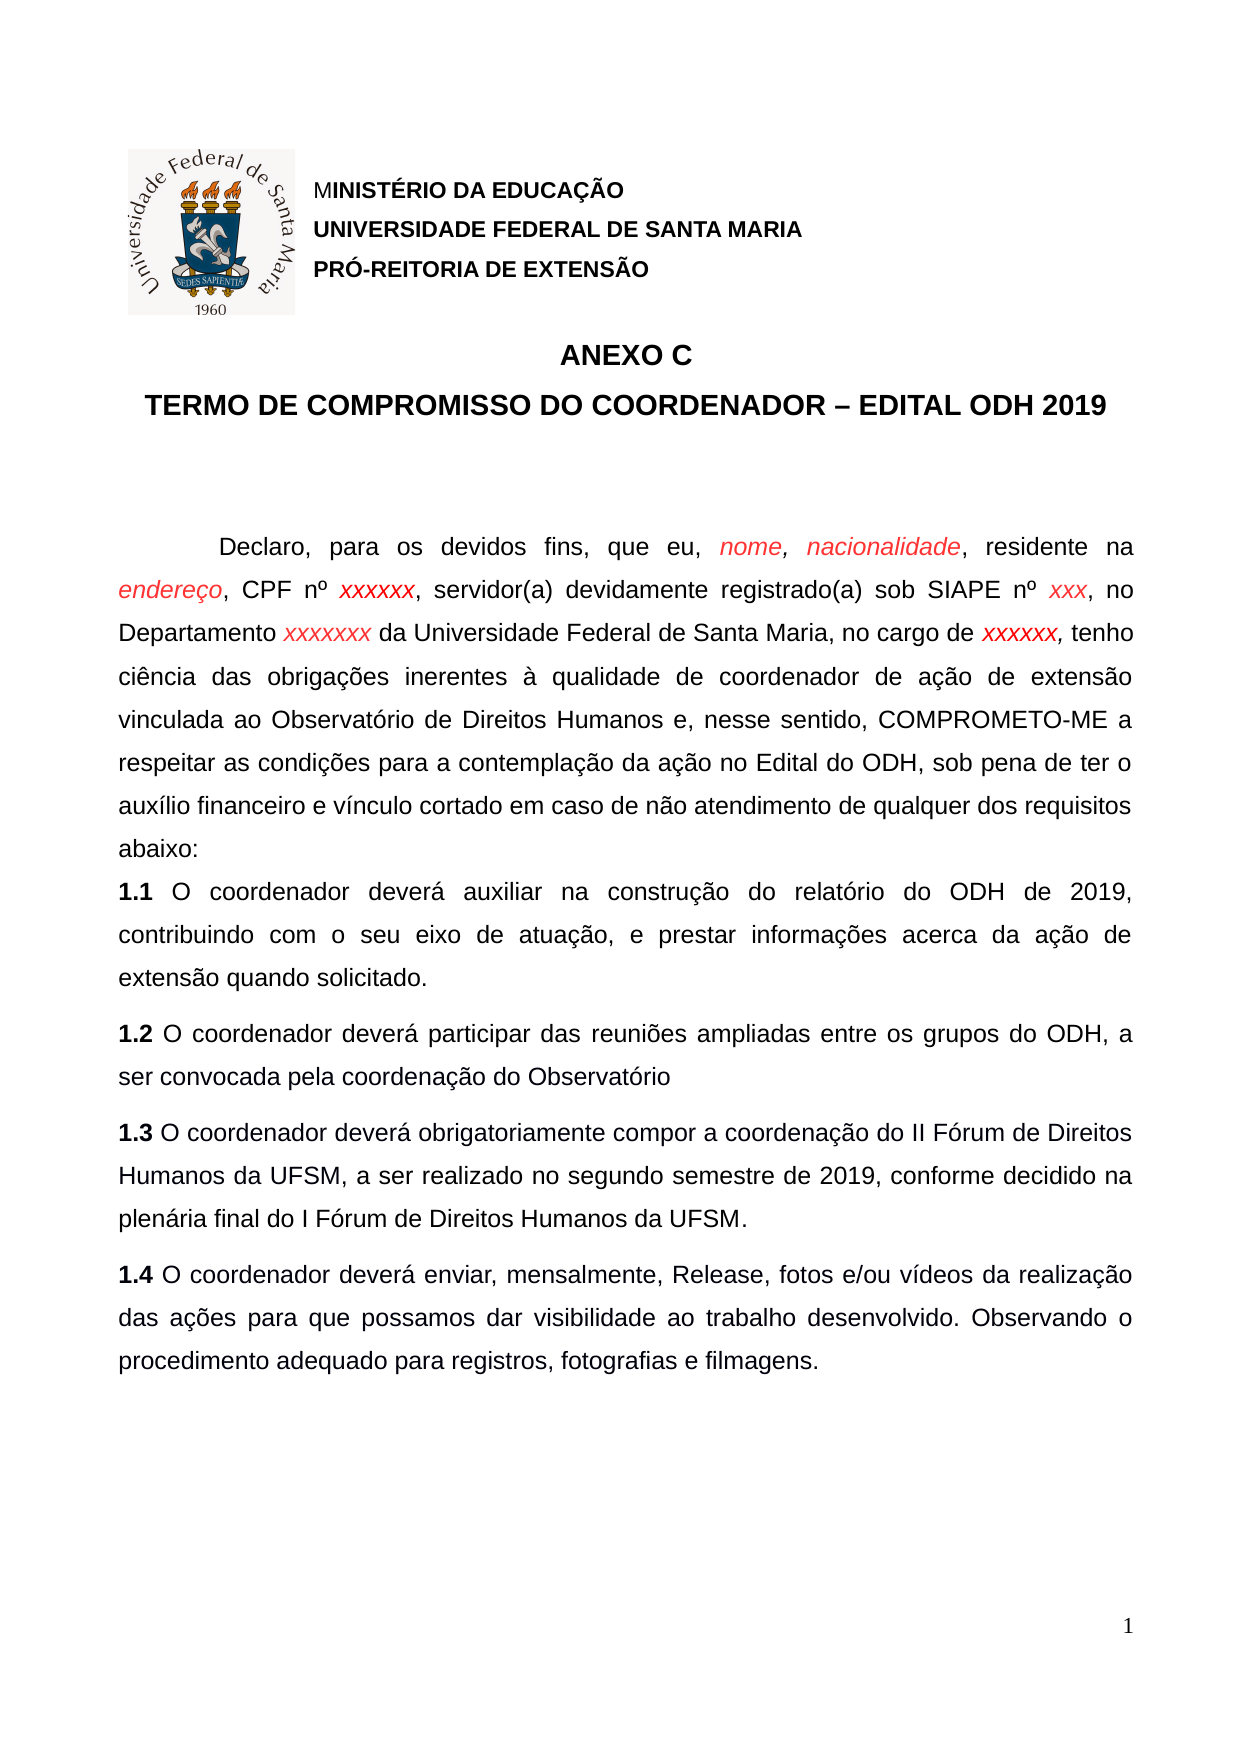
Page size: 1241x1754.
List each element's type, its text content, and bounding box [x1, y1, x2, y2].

text UNIVERSIDADE FEDERAL DE SANTA MARIA [296, 216, 1134, 242]
text TERMO DE COMPROMISSO DO COORDENADOR – EDITAL ODH 2019 [118, 388, 1134, 422]
text 1.3 O coordenador deverá obrigatoriamente compor a coordenação do II Fórum de Direitos Humanos da UFSM, a ser realizado no segundo semestre de 2019, conforme decidido na plenária final do I Fórum de Direitos Humanos da UFSM. [118, 1118, 1134, 1233]
text MINISTÉRIO DA EDUCAÇÃO [296, 177, 1134, 203]
text ANEXO C [118, 338, 1134, 372]
text 1.2 O coordenador deverá participar das reuniões ampliadas entre os grupos do ODH, a ser convocada pela coordenação do Observatório [118, 1019, 1134, 1091]
text PRÓ-REITORIA DE EXTENSÃO [296, 256, 1134, 282]
text 1.1 O coordenador deverá auxiliar na construção do relatório do ODH de 2019, contribuindo com o seu eixo de atuação, e prestar informações acerca da ação de extensão quando solicitado. [118, 877, 1134, 992]
text 1.4 O coordenador deverá enviar, mensalmente, Release, fotos e/ou vídeos da realização das ações para que possamos dar visibilidade ao trabalho desenvolvido. Observando o procedimento adequado para registros, fotografias e filmagens. [118, 1260, 1134, 1375]
text Declaro, para os devidos fins, que eu, nome, nacionalidade, residente na endereço, CPF nº xxxxxx, servidor(a) devidamente registrado(a) sob SIAPE nº xxx, no Departamento xxxxxxx da Universidade Federal de Santa Maria, no cargo de xxxxxx, tenho ciência das obrigações inerentes à qualidade de coordenador de ação de extensão vinculada ao Observatório de Direitos Humanos e, nesse sentido, COMPROMETO-ME a respeitar as condições para a contemplação da ação no Edital do ODH, sob pena de ter o auxílio financeiro e vínculo cortado em caso de não atendimento de qualquer dos requisitos abaixo: [118, 532, 1134, 863]
